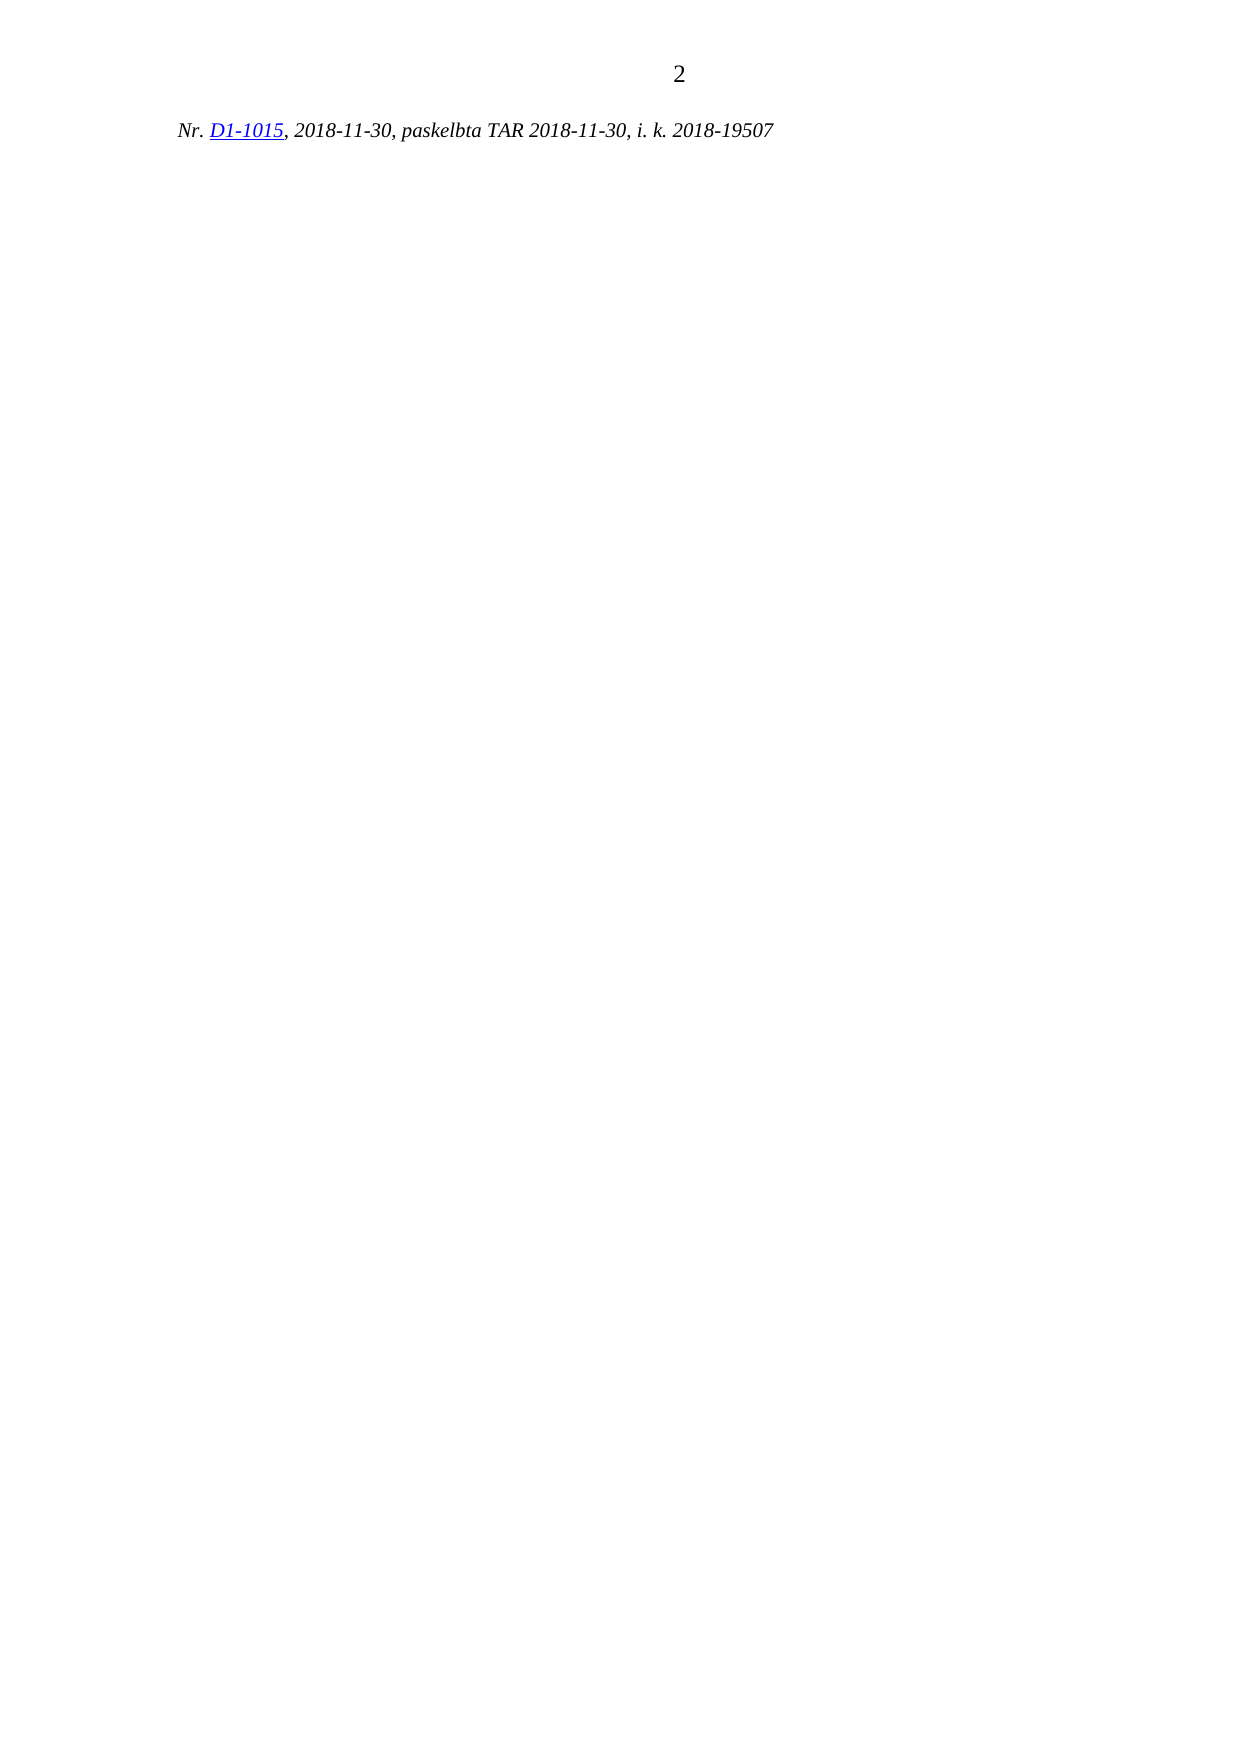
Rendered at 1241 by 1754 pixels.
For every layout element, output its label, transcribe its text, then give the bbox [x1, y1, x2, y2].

text Nr. D1-1015, 2018-11-30, paskelbta TAR 2018-11-30, i. k. 2018-19507 [177, 118, 1181, 142]
